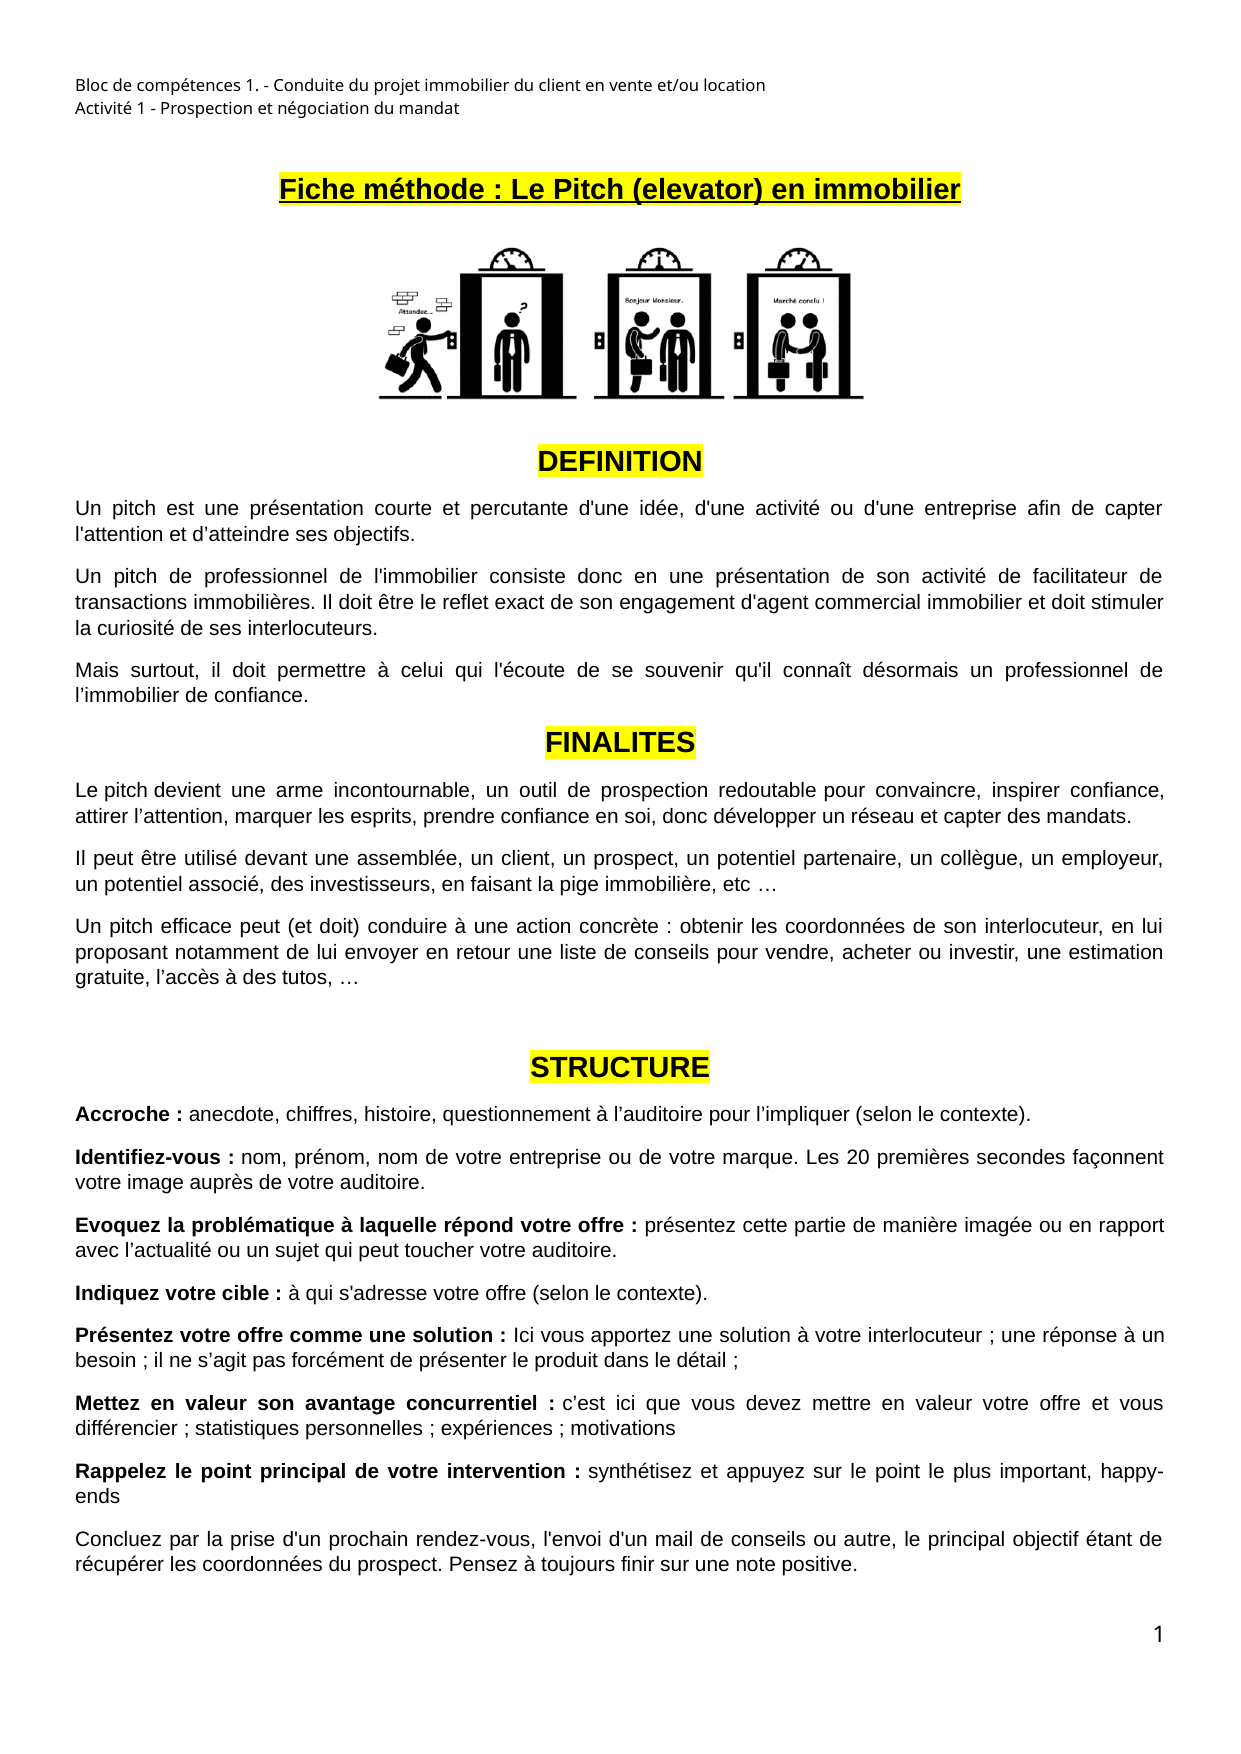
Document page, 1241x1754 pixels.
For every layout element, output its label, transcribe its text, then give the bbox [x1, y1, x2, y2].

text DEFINITION [75, 444, 1165, 477]
text Identifiez-vous : nom, prénom, nom de votre entreprise ou de votre marque. Les 20 premières secondes façonnent votre image auprès de votre auditoire. [75, 1144, 1165, 1194]
text Evoquez la problématique à laquelle répond votre offre : présentez cette partie de manière imagée ou en rapport avec l’actualité ou un sujet qui peut toucher votre auditoire. [75, 1212, 1165, 1262]
text Un pitch efficace peut (et doit) conduire à une action concrète : obtenir les coordonnées de son interlocuteur, en lui proposant notamment de lui envoyer en retour une liste de conseils pour vendre, acheter ou investir, une estimation gratuite, l’accès à des tutos, … [75, 914, 1165, 989]
text STRUCTURE [75, 1050, 1165, 1083]
text Rappelez le point principal de votre intervention : synthétisez et appuyez sur le point le plus important, happy-ends [75, 1458, 1165, 1508]
text Il peut être utilisé devant une assemblée, un client, un prospect, un potentiel partenaire, un collègue, un employeur, un potentiel associé, des investisseurs, en faisant la pige immobilière, etc … [75, 846, 1165, 896]
text Fiche méthode : Le Pitch (elevator) en immobilier [75, 172, 1165, 205]
text Indiquez votre cible : à qui s'adresse votre offre (selon le contexte). [75, 1280, 1165, 1304]
text Présentez votre offre comme une solution : Ici vous apportez une solution à votre interlocuteur ; une réponse à un besoin ; il ne s’agit pas forcément de présenter le produit dans le détail ; [75, 1323, 1165, 1372]
text Un pitch est une présentation courte et percutante d'une idée, d'une activité ou d'une entreprise afin de capter l'attention et d’atteindre ses objectifs. [75, 496, 1165, 546]
text Le pitch devient une arme incontournable, un outil de prospection redoutable pour convaincre, inspirer confiance, attirer l’attention, marquer les esprits, prendre confiance en soi, donc développer un réseau et capter des mandats. [75, 778, 1165, 828]
text Mettez en valeur son avantage concurrentiel : c’est ici que vous devez mettre en valeur votre offre et vous différencier ; statistiques personnelles ; expériences ; motivations [75, 1391, 1165, 1440]
text Mais surtout, il doit permettre à celui qui l'écoute de se souvenir qu'il connaît désormais un professionnel de l’immobilier de confiance. [75, 658, 1165, 707]
text FINALITES [75, 726, 1165, 759]
text Accroche : anecdote, chiffres, histoire, questionnement à l’auditoire pour l’impliquer (selon le contexte). [75, 1102, 1165, 1126]
text Un pitch de professionnel de l'immobilier consiste donc en une présentation de son activité de facilitateur de transactions immobilières. Il doit être le reflet exact de son engagement d'agent commercial immobilier et doit stimuler la curiosité de ses interlocuteurs. [75, 564, 1165, 639]
text Concluez par la prise d'un prochain rendez-vous, l'envoi d'un mail de conseils ou autre, le principal objectif étant de récupérer les coordonnées du prospect. Pensez à toujours finir sur une note positive. [75, 1526, 1165, 1576]
